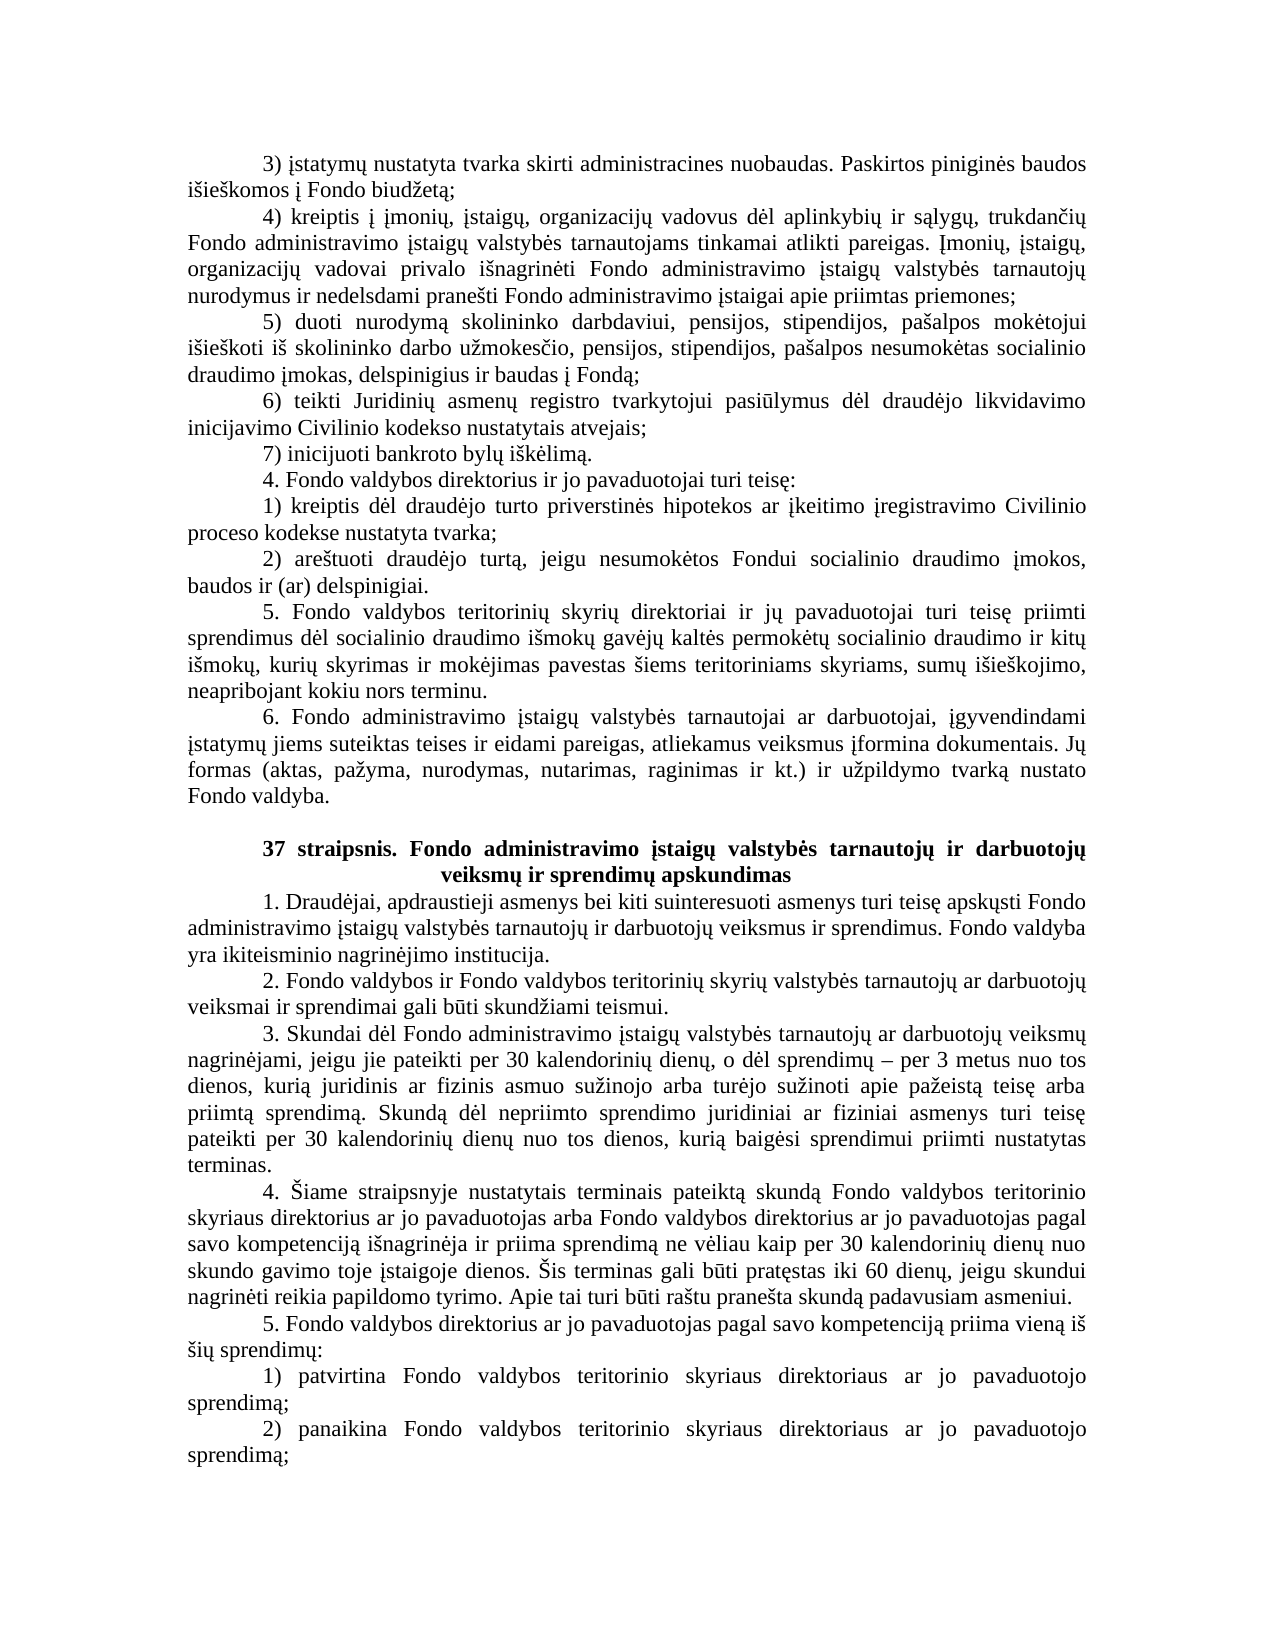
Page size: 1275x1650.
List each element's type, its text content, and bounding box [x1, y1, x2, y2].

text 1) kreiptis dėl draudėjo turto priverstinės hipotekos ar įkeitimo įregistravimo Civilinio proceso kodekse nustatyta tvarka; [187, 493, 1087, 545]
text 2) panaikina Fondo valdybos teritorinio skyriaus direktoriaus ar jo pavaduotojo sprendimą; [187, 1415, 1087, 1468]
text 5. Fondo valdybos teritorinių skyrių direktoriai ir jų pavaduotojai turi teisę priimti sprendimus dėl socialinio draudimo išmokų gavėjų kaltės permokėtų socialinio draudimo ir kitų išmokų, kurių skyrimas ir mokėjimas pavestas šiems teritoriniams skyriams, sumų išieškojimo, neapribojant kokiu nors terminu. [187, 598, 1087, 703]
text 2. Fondo valdybos ir Fondo valdybos teritorinių skyrių valstybės tarnautojų ar darbuotojų veiksmai ir sprendimai gali būti skundžiami teismui. [187, 967, 1087, 1020]
text 3) įstatymų nustatyta tvarka skirti administracines nuobaudas. Paskirtos piniginės baudos išieškomos į Fondo biudžetą; [187, 150, 1087, 203]
text 4. Fondo valdybos direktorius ir jo pavaduotojai turi teisę: [187, 466, 1087, 493]
text 5) duoti nurodymą skolininko darbdaviui, pensijos, stipendijos, pašalpos mokėtojui išieškoti iš skolininko darbo užmokesčio, pensijos, stipendijos, pašalpos nesumokėtas socialinio draudimo įmokas, delspinigius ir baudas į Fondą; [187, 308, 1087, 387]
text 5. Fondo valdybos direktorius ar jo pavaduotojas pagal savo kompetenciją priima vieną iš šių sprendimų: [187, 1309, 1087, 1362]
text 4) kreiptis į įmonių, įstaigų, organizacijų vadovus dėl aplinkybių ir sąlygų, trukdančių Fondo administravimo įstaigų valstybės tarnautojams tinkamai atlikti pareigas. Įmonių, įstaigų, organizacijų vadovai privalo išnagrinėti Fondo administravimo įstaigų valstybės tarnautojų nurodymus ir nedelsdami pranešti Fondo administravimo įstaigai apie priimtas priemones; [187, 203, 1087, 308]
text 1. Draudėjai, apdraustieji asmenys bei kiti suinteresuoti asmenys turi teisę apskųsti Fondo administravimo įstaigų valstybės tarnautojų ir darbuotojų veiksmus ir sprendimus. Fondo valdyba yra ikiteisminio nagrinėjimo institucija. [187, 888, 1087, 967]
text 37 straipsnis. Fondo administravimo įstaigų valstybės tarnautojų ir darbuotojų veiksmų ir sprendimų apskundimas [262, 835, 1087, 888]
text 2) areštuoti draudėjo turtą, jeigu nesumokėtos Fondui socialinio draudimo įmokos, baudos ir (ar) delspinigiai. [187, 545, 1087, 598]
text 3. Skundai dėl Fondo administravimo įstaigų valstybės tarnautojų ar darbuotojų veiksmų nagrinėjami, jeigu jie pateikti per 30 kalendorinių dienų, o dėl sprendimų – per 3 metus nuo tos dienos, kurią juridinis ar fizinis asmuo sužinojo arba turėjo sužinoti apie pažeistą teisę arba priimtą sprendimą. Skundą dėl nepriimto sprendimo juridiniai ar fiziniai asmenys turi teisę pateikti per 30 kalendorinių dienų nuo tos dienos, kurią baigėsi sprendimui priimti nustatytas terminas. [187, 1020, 1087, 1178]
text 6. Fondo administravimo įstaigų valstybės tarnautojai ar darbuotojai, įgyvendindami įstatymų jiems suteiktas teises ir eidami pareigas, atliekamus veiksmus įformina dokumentais. Jų formas (aktas, pažyma, nurodymas, nutarimas, raginimas ir kt.) ir užpildymo tvarką nustato Fondo valdyba. [187, 703, 1087, 809]
text 1) patvirtina Fondo valdybos teritorinio skyriaus direktoriaus ar jo pavaduotojo sprendimą; [187, 1362, 1087, 1415]
text 6) teikti Juridinių asmenų registro tvarkytojui pasiūlymus dėl draudėjo likvidavimo inicijavimo Civilinio kodekso nustatytais atvejais; [187, 387, 1087, 440]
text 4. Šiame straipsnyje nustatytais terminais pateiktą skundą Fondo valdybos teritorinio skyriaus direktorius ar jo pavaduotojas arba Fondo valdybos direktorius ar jo pavaduotojas pagal savo kompetenciją išnagrinėja ir priima sprendimą ne vėliau kaip per 30 kalendorinių dienų nuo skundo gavimo toje įstaigoje dienos. Šis terminas gali būti pratęstas iki 60 dienų, jeigu skundui nagrinėti reikia papildomo tyrimo. Apie tai turi būti raštu pranešta skundą padavusiam asmeniui. [187, 1178, 1087, 1309]
text 7) inicijuoti bankroto bylų iškėlimą. [187, 440, 1087, 466]
